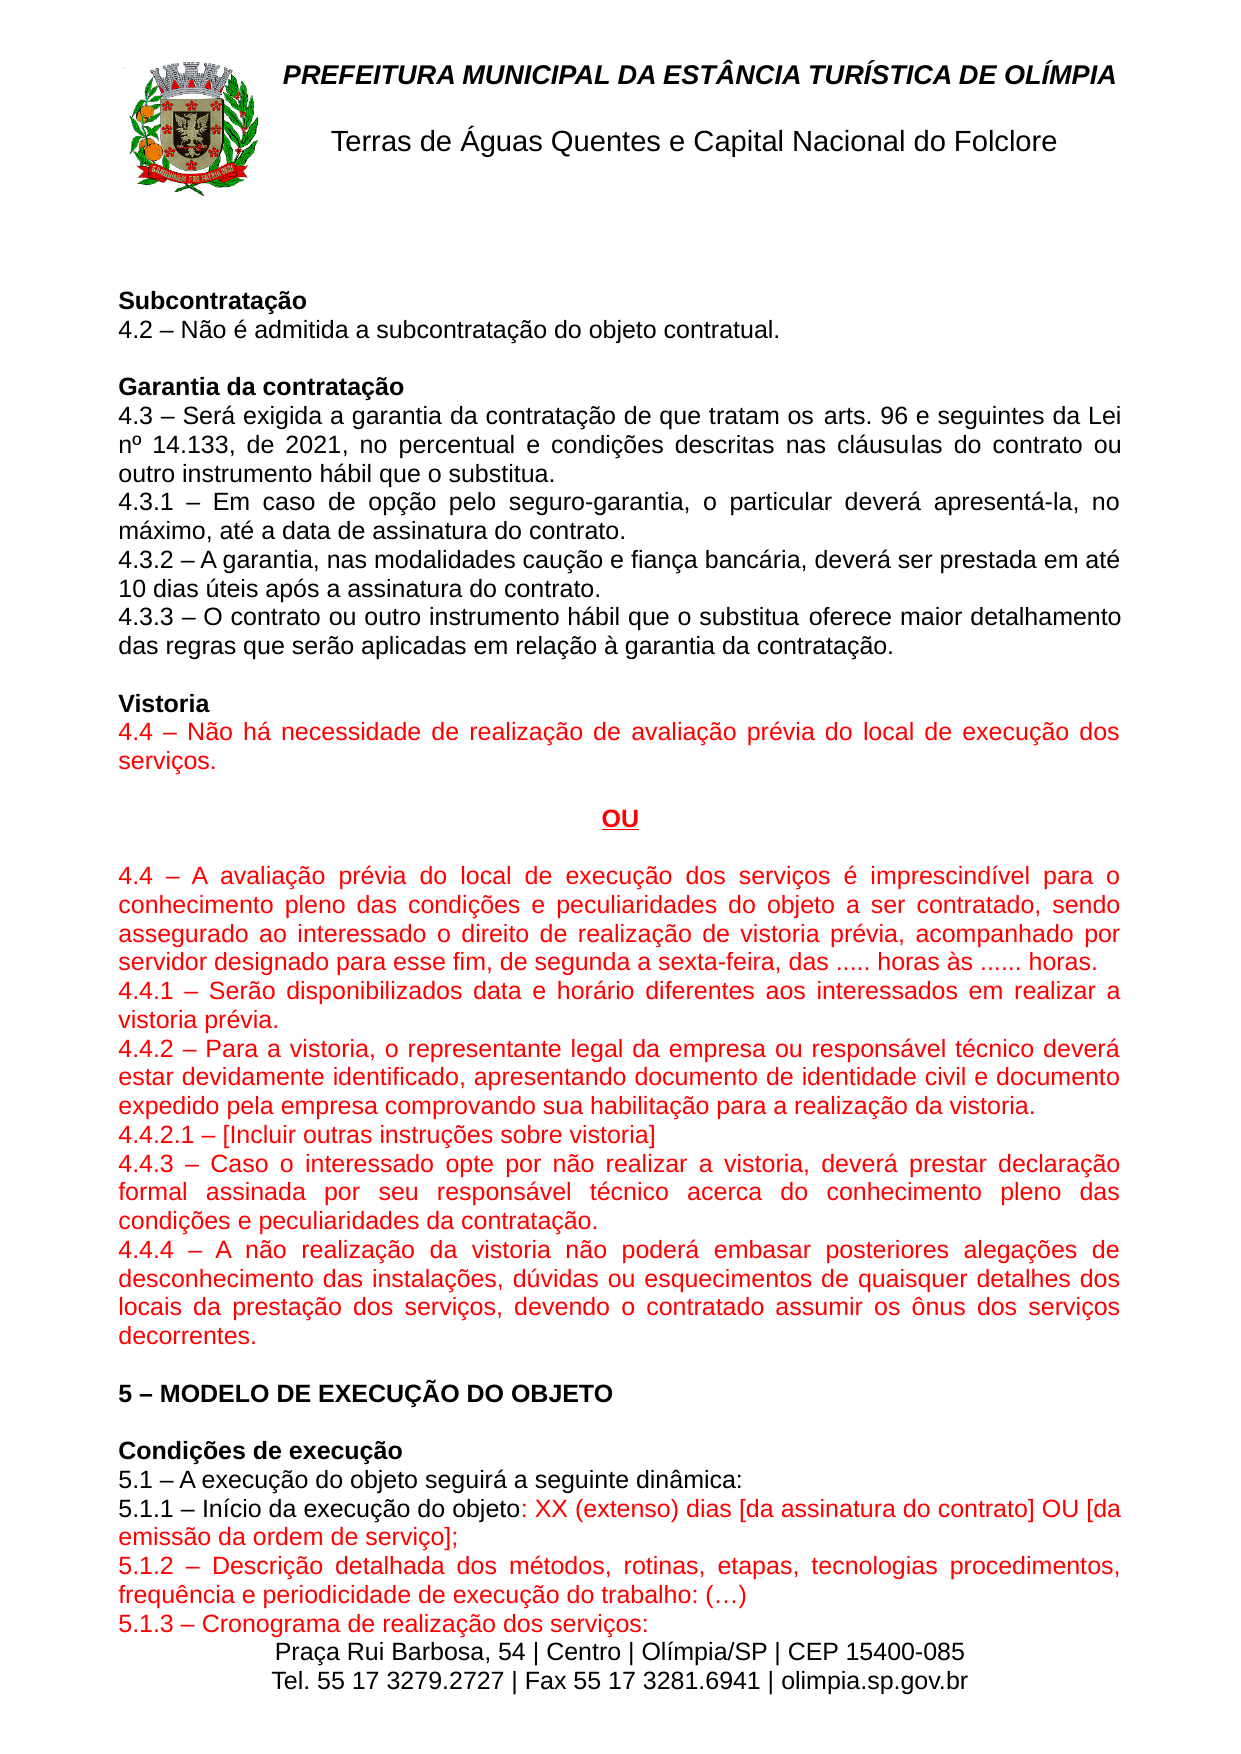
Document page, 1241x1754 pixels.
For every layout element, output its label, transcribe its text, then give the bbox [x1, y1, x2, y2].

list 5.1.2 – Descrição detalhada dos métodos, rotinas, etapas, tecnologias procedimentos, frequência e periodicidade de execução do trabalho: (…) [118, 1551, 1122, 1608]
list 4.2 – Não é admitida a subcontratação do objeto contratual. [118, 315, 1122, 343]
subtitle Condições de execução [118, 1436, 1122, 1465]
list 5 – MODELO DE EXECUÇÃO DO OBJETO [118, 1378, 1122, 1407]
text Subcontratação [118, 286, 1122, 315]
list 5.1.1 – Início da execução do objeto: XX (extenso) dias [da assinatura do contrato] OU [da emissão da ordem de serviço]; [118, 1493, 1122, 1551]
list 5.1 – A execução do objeto seguirá a seguinte dinâmica: [118, 1465, 1122, 1493]
list 4.4 – Não há necessidade de realização de avaliação prévia do local de execução dos serviços. [118, 717, 1122, 775]
list 4.4.4 – A não realização da vistoria não poderá embasar posteriores alegações de desconhecimento das instalações, dúvidas ou esquecimentos de quaisquer detalhes dos locais da prestação dos serviços, devendo o contratado assumir os ônus dos serviços decorrentes. [118, 1235, 1122, 1350]
list 4.3.1 – Em caso de opção pelo seguro-garantia, o particular deverá apresentá-la, no máximo, até a data de assinatura do contrato. [118, 487, 1122, 545]
text OU [118, 803, 1122, 832]
list 4.4.3 – Caso o interessado opte por não realizar a vistoria, deverá prestar declaração formal assinada por seu responsável técnico acerca do conhecimento pleno das condições e peculiaridades da contratação. [118, 1148, 1122, 1235]
list 4.4.2.1 – [Incluir outras instruções sobre vistoria] [118, 1120, 1122, 1148]
list 4.4.1 – Serão disponibilizados data e horário diferentes aos interessados em realizar a vistoria prévia. [118, 976, 1122, 1033]
list 4.4 – A avaliação prévia do local de execução dos serviços é imprescindível para o conhecimento pleno das condições e peculiaridades do objeto a ser contratado, sendo assegurado ao interessado o direito de realização de vistoria prévia, acompanhado por servidor designado para esse fim, de segunda a sexta-feira, das ..... horas às ...... horas. [118, 861, 1122, 976]
list 4.3 – Será exigida a garantia da contratação de que tratam os arts. 96 e seguintes da Lei nº 14.133, de 2021, no percentual e condições descritas nas cláusulas do contrato ou outro instrumento hábil que o substitua. [118, 401, 1122, 487]
subtitle Garantia da contratação [118, 372, 1122, 401]
picture [121, 59, 267, 200]
subtitle Vistoria [118, 688, 1122, 717]
list 4.4.2 – Para a vistoria, o representante legal da empresa ou responsável técnico deverá estar devidamente identificado, apresentando documento de identidade civil e documento expedido pela empresa comprovando sua habilitação para a realização da vistoria. [118, 1033, 1122, 1120]
list 5.1.3 – Cronograma de realização dos serviços: [118, 1608, 1122, 1637]
list 4.3.3 – O contrato ou outro instrumento hábil que o substitua oferece maior detalhamento das regras que serão aplicadas em relação à garantia da contratação. [118, 602, 1122, 660]
list 4.3.2 – A garantia, nas modalidades caução e fiança bancária, deverá ser prestada em até 10 dias úteis após a assinatura do contrato. [118, 545, 1122, 602]
